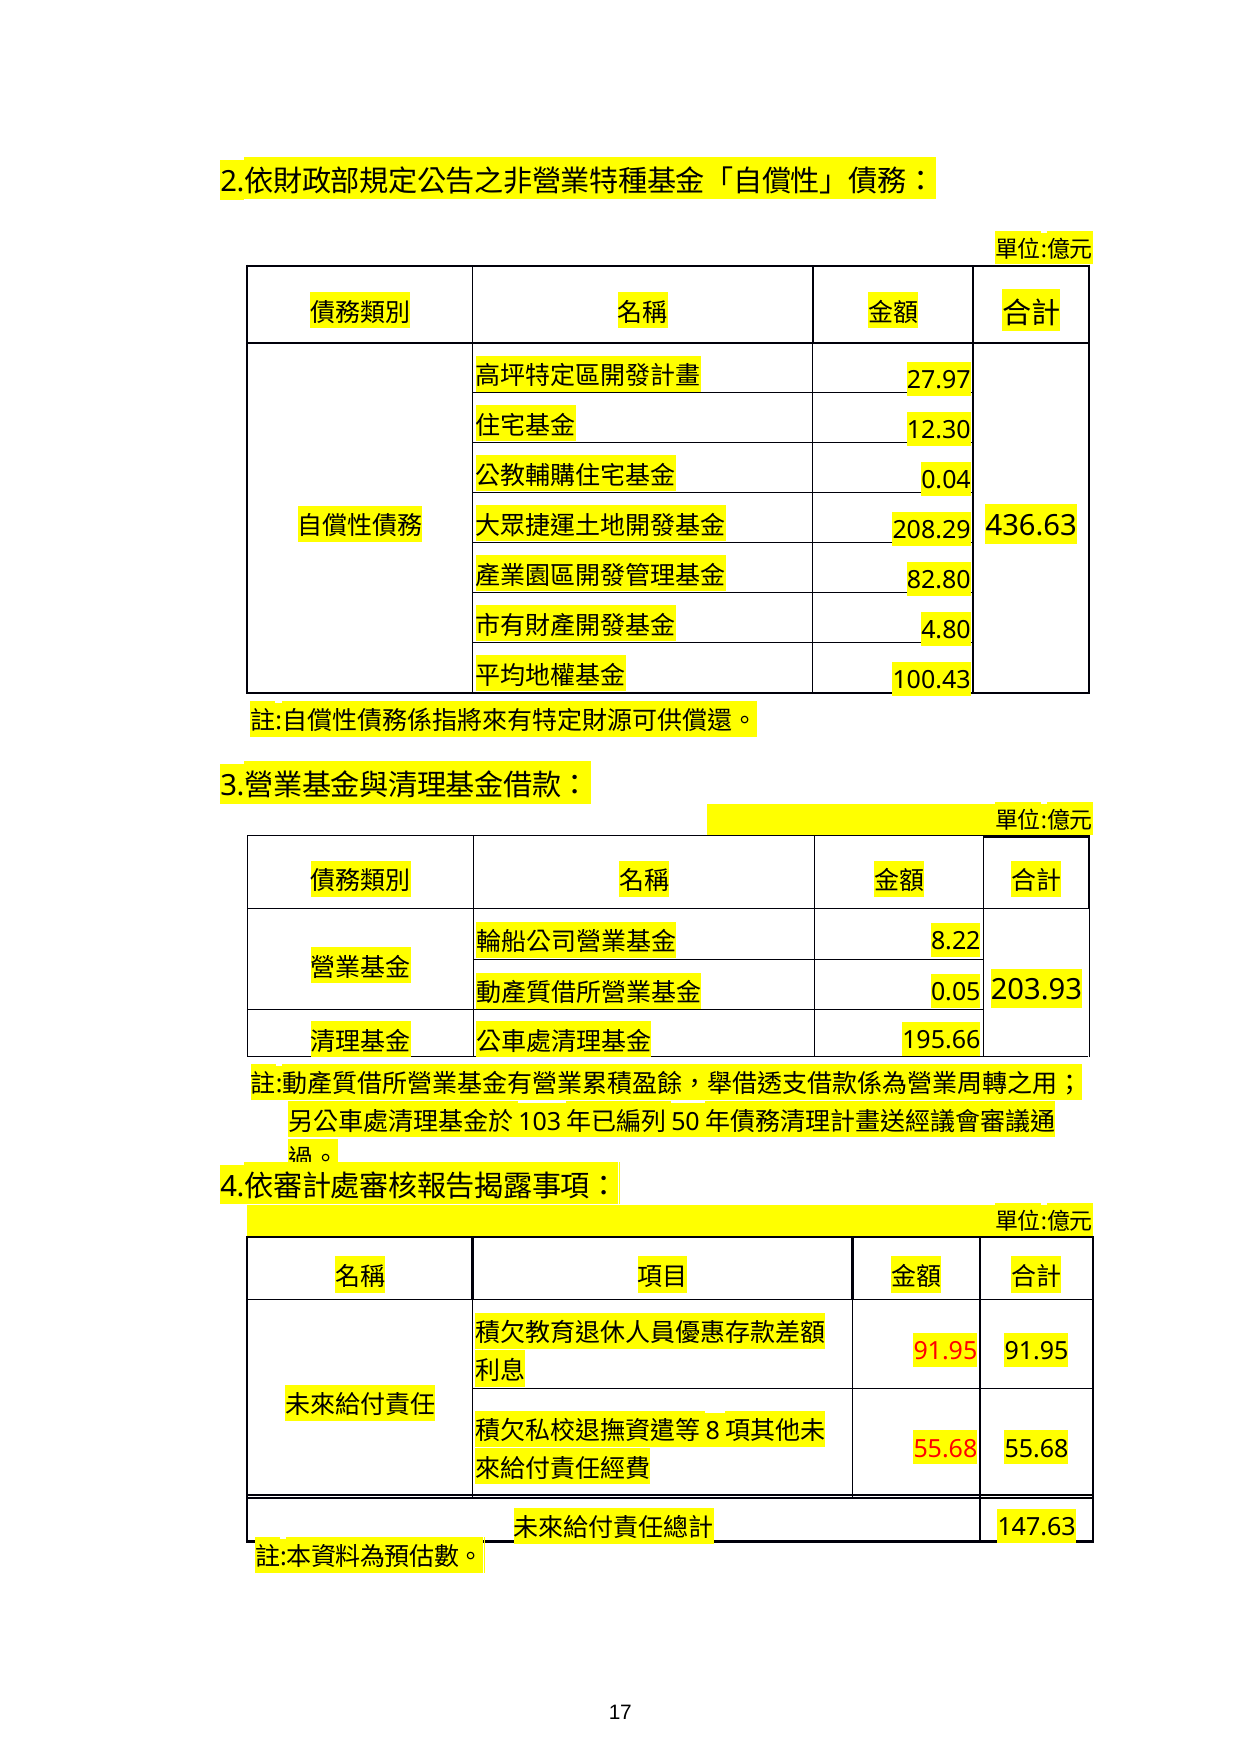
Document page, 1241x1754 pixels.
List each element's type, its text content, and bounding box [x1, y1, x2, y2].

table_header 債務類別 [248, 836, 473, 907]
table_cell 0.04 [813, 443, 972, 492]
table_cell 平均地權基金 [473, 643, 812, 692]
table_header 金額 [815, 836, 983, 907]
table_cell 27.97 [813, 344, 972, 392]
table_header 合計 [984, 838, 1088, 907]
table_cell 12.30 [813, 393, 972, 442]
table_cell 註:自償性債務係指將來有特定財源可供償還。 [247, 694, 1089, 769]
table_header 合計 [974, 267, 1088, 342]
table_header 名稱 [474, 836, 814, 907]
table_cell 市有財產開發基金 [473, 593, 812, 642]
text 單位:億元 [240, 802, 1092, 835]
table_cell 註:動產質借所營業基金有營業累積盈餘，舉借透支借款係為營業周轉之用；另公車處清理基金於103年已編列50年債務清理計畫送經議會審議通過。 [248, 1056, 1089, 1169]
text 3.營業基金與清理基金借款： [220, 769, 1092, 802]
table_cell 91.95 [981, 1300, 1092, 1387]
table_cell 436.63 [974, 344, 1088, 692]
text 2.依財政部規定公告之非營業特種基金「自償性」債務： [220, 164, 1092, 198]
table_cell 55.68 [981, 1389, 1092, 1494]
table_cell 55.68 [853, 1389, 979, 1494]
table_cell 清理基金 [248, 1010, 473, 1056]
table_cell 產業園區開發管理基金 [473, 543, 812, 592]
table_cell 100.43 [813, 643, 972, 692]
text 4.依審計處審核報告揭露事項： [220, 1169, 1092, 1203]
table_cell 住宅基金 [473, 393, 812, 442]
table_cell 積欠私校退撫資遣等8項其他未來給付責任經費 [473, 1389, 852, 1494]
table_cell 積欠教育退休人員優惠存款差額利息 [473, 1300, 852, 1387]
text 註:本資料為預估數。 [243, 1542, 1092, 1572]
table_header 名稱 [248, 1238, 471, 1298]
table_cell 208.29 [813, 493, 972, 542]
table_cell 91.95 [853, 1300, 979, 1387]
text 單位:億元 [240, 231, 1092, 264]
table_header 項目 [474, 1238, 851, 1298]
table_cell 8.22 [815, 909, 983, 959]
table_cell 營業基金 [248, 909, 473, 1009]
table_header 名稱 [473, 267, 812, 342]
table_cell 動產質借所營業基金 [474, 960, 814, 1009]
table_cell 未來給付責任總計 [248, 1499, 979, 1540]
table_header 合計 [981, 1238, 1092, 1298]
table_cell 公教輔購住宅基金 [473, 443, 812, 492]
table_header 金額 [814, 267, 972, 342]
table_cell 4.80 [813, 593, 972, 642]
table_cell 195.66 [815, 1010, 983, 1056]
table_header 金額 [854, 1238, 979, 1298]
table_cell 0.05 [815, 960, 983, 1009]
table_cell 147.63 [981, 1499, 1092, 1540]
table_header 債務類別 [248, 267, 472, 342]
text 單位:億元 [240, 1203, 1092, 1236]
table_cell 輪船公司營業基金 [474, 909, 814, 959]
table_cell 大眾捷運土地開發基金 [473, 493, 812, 542]
table_cell 自償性債務 [248, 344, 472, 692]
table_cell 高坪特定區開發計畫 [473, 344, 812, 392]
table_cell 203.93 [984, 909, 1089, 1056]
table_cell 未來給付責任 [248, 1300, 472, 1494]
table_cell 公車處清理基金 [474, 1010, 814, 1056]
table_cell 82.80 [813, 543, 972, 592]
